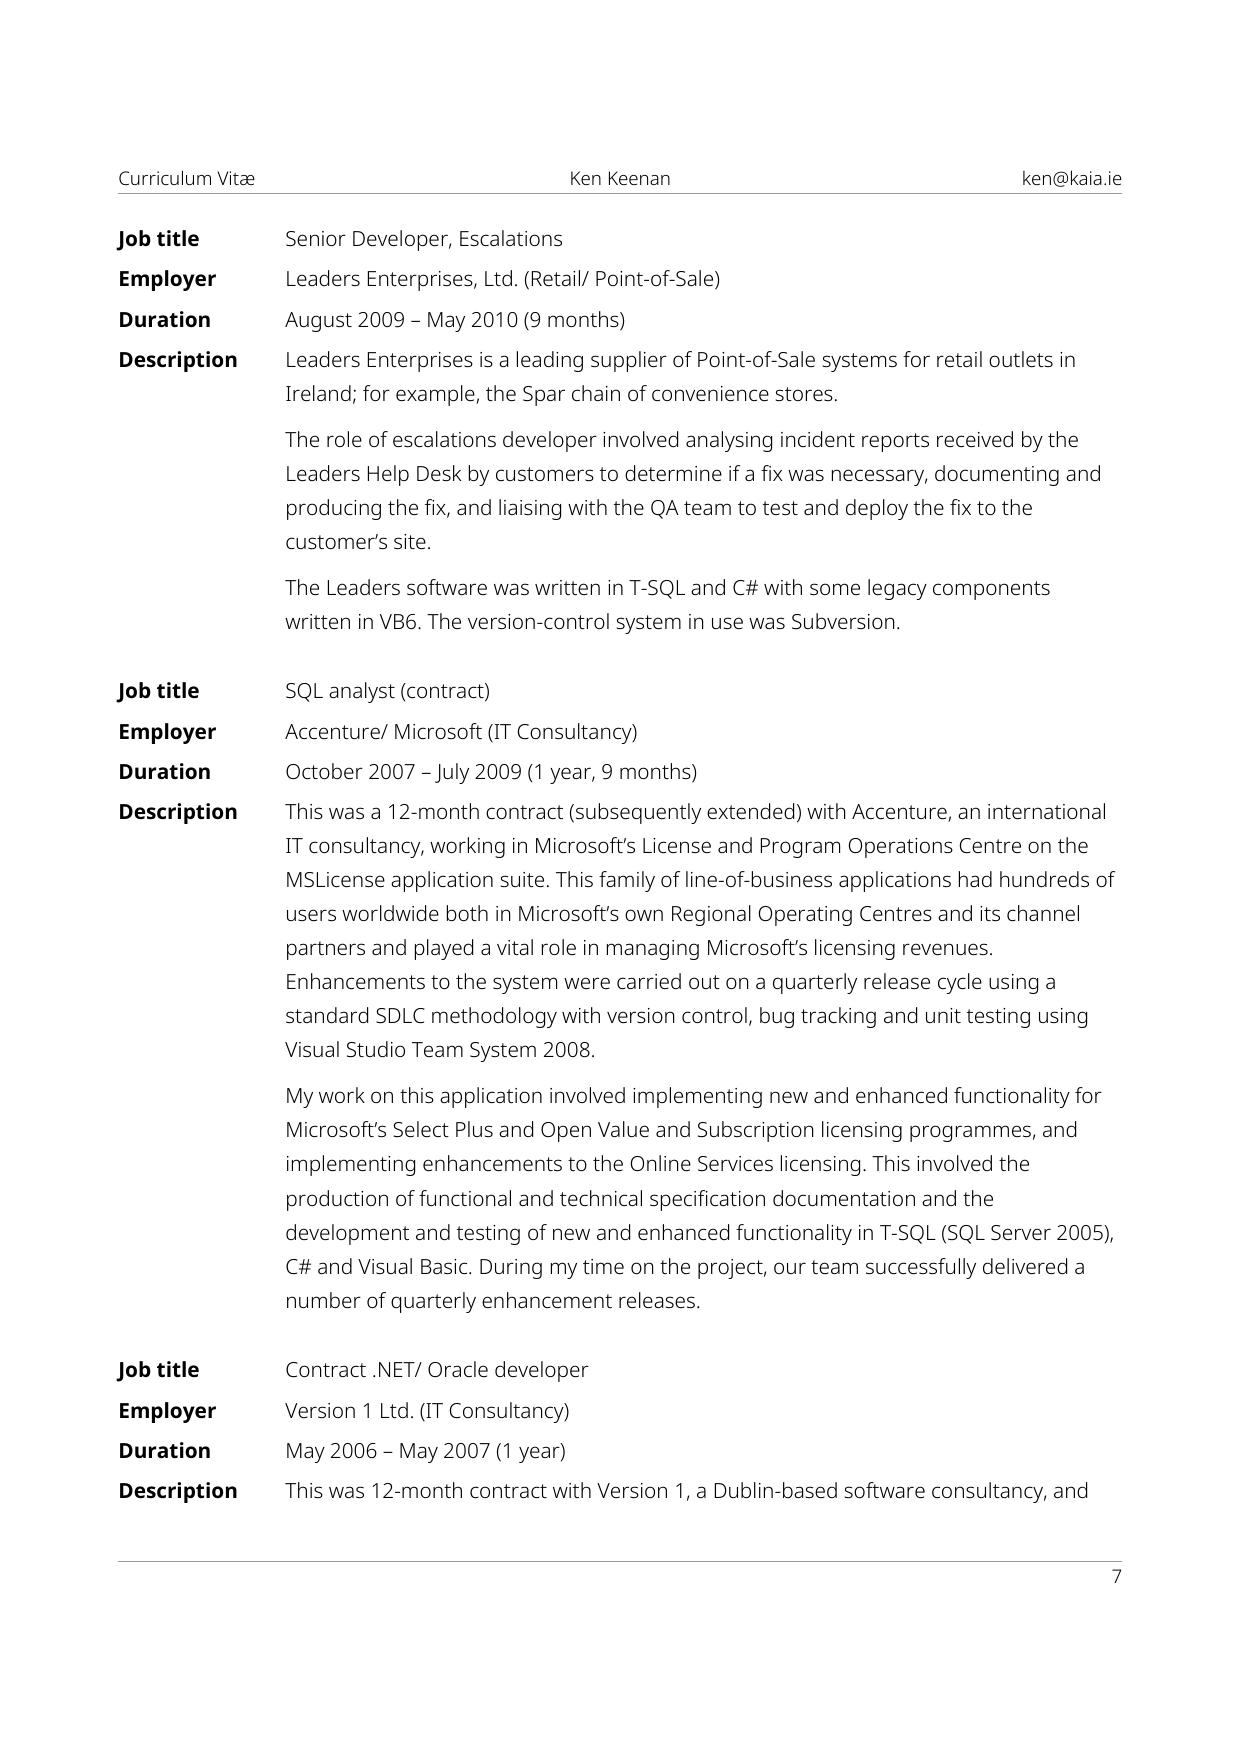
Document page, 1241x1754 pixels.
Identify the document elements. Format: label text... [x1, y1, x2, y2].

table_cell Employer [118, 717, 285, 757]
table_cell Description [118, 345, 285, 647]
table_header Job title [118, 224, 285, 264]
table_header SQL analyst (contract) [285, 677, 1122, 717]
table_cell Employer [118, 265, 285, 305]
table_cell Duration [118, 757, 285, 797]
table_header Job title [118, 1356, 285, 1396]
table_cell This was a 12-month contract (subsequently extended) with Accenture, an international IT consultancy, working in Microsoft’s License and Program Operations Centre on the MSLicense application suite. This family of line-of-business applications had hundreds of users worldwide both in Microsoft’s own Regional Operating Centres and its channel partners and played a vital role in managing Microsoft’s licensing revenues. Enhancements to the system were carried out on a quarterly release cycle using a standard SDLC methodology with version control, bug tracking and unit testing using Visual Studio Team System 2008. My work on this application involved implementing new and enhanced functionality for Microsoft’s Select Plus and Open Value and Subscription licensing programmes, and implementing enhancements to the Online Services licensing. This involved the production of functional and technical specification documentation and the development and testing of new and enhanced functionality in T-SQL (SQL Server 2005), C# and Visual Basic. During my time on the project, our team successfully delivered a number of quarterly enhancement releases. [285, 797, 1122, 1326]
table_cell October 2007 – July 2009 (1 year, 9 months) [285, 757, 1122, 797]
table_cell May 2006 – May 2007 (1 year) [285, 1436, 1122, 1476]
table_header Contract .NET/ Oracle developer [285, 1356, 1122, 1396]
table_header Job title [118, 677, 285, 717]
table_cell August 2009 – May 2010 (9 months) [285, 305, 1122, 345]
table_cell Employer [118, 1396, 285, 1436]
table_cell Accenture/ Microsoft (IT Consultancy) [285, 717, 1122, 757]
table_header Senior Developer, Escalations [285, 224, 1122, 264]
table_cell This was 12-month contract with Version 1, a Dublin-based software consultancy, and [285, 1476, 1122, 1504]
table_cell Leaders Enterprises, Ltd. (Retail/ Point-of-Sale) [285, 265, 1122, 305]
table_cell Version 1 Ltd. (IT Consultancy) [285, 1396, 1122, 1436]
table_cell Leaders Enterprises is a leading supplier of Point-of-Sale systems for retail outlets in Ireland; for example, the Spar chain of convenience stores. The role of escalations developer involved analysing incident reports received by the Leaders Help Desk by customers to determine if a fix was necessary, documenting and producing the fix, and liaising with the QA team to test and deploy the fix to the customer’s site. The Leaders software was written in T-SQL and C# with some legacy components written in VB6. The version-control system in use was Subversion. [285, 345, 1122, 647]
table_cell Description [118, 797, 285, 1326]
table_cell Duration [118, 1436, 285, 1476]
table_cell Description [118, 1476, 285, 1504]
table_cell Duration [118, 305, 285, 345]
